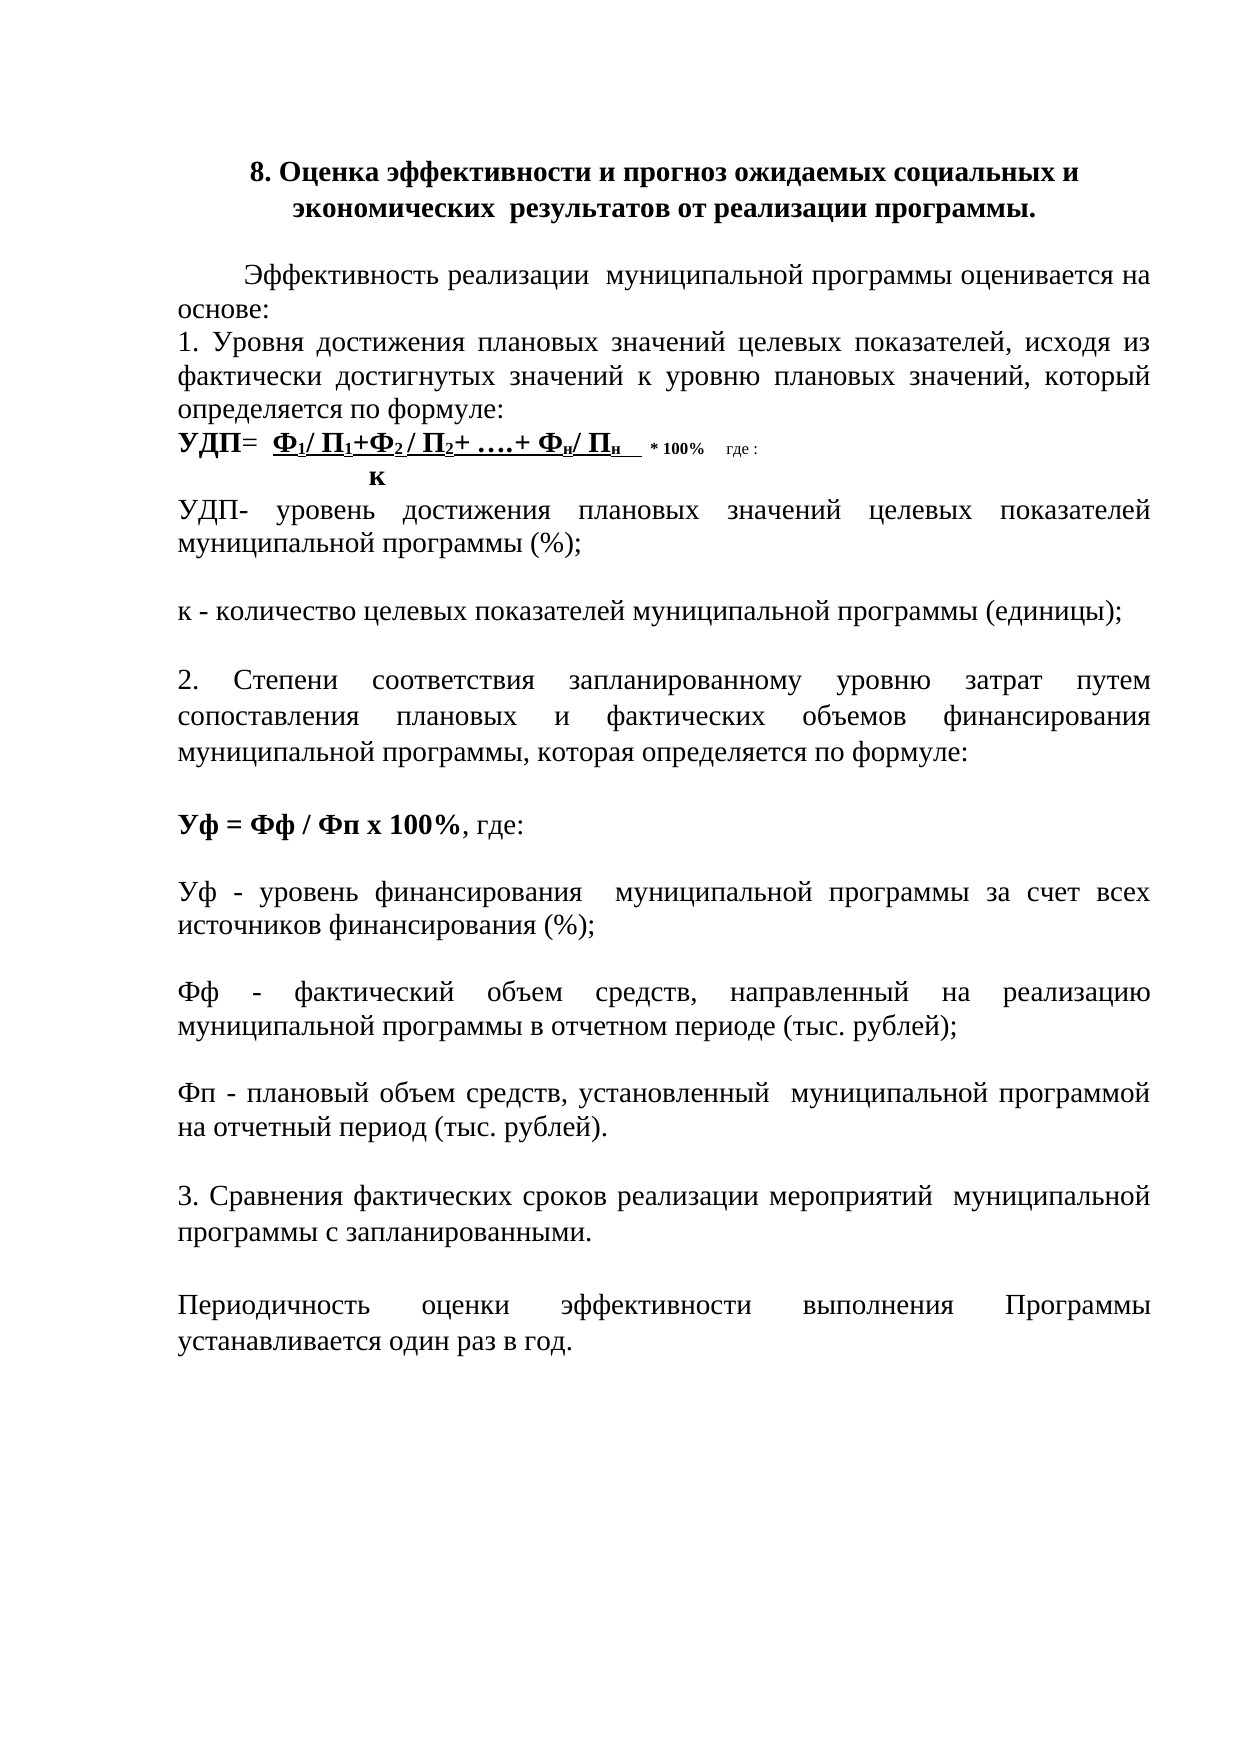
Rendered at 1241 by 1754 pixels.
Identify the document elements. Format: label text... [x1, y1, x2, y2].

text к УДП- уровень достижения плановых значений целевых показателей муниципальной программы (%); [177, 458, 1152, 559]
text Фп - плановый объем средств, установленный муниципальной программой на отчетный период (тыс. рублей). [177, 1042, 1152, 1142]
text Фф - фактический объем средств, направленный на реализацию муниципальной программы в отчетном периоде (тыс. рублей); [177, 941, 1152, 1042]
text 8. Оценка эффективности и прогноз ожидаемых социальных и [177, 154, 1152, 188]
text экономических результатов от реализации программы. [177, 190, 1152, 224]
text УДП= Ф1/ П1+Ф2 / П2+ ….+ Фн/ Пн * 100% где : [177, 425, 1152, 458]
text Эффективность реализации муниципальной программы оценивается на основе: [177, 257, 1152, 324]
text Уф = Фф / Фп x 100%, где: [177, 807, 1152, 840]
text Уф - уровень финансирования муниципальной программы за счет всех источников финансирования (%); [177, 840, 1152, 941]
text 3. Сравнения фактических сроков реализации мероприятий муниципальной программы с запланированными. [177, 1178, 1152, 1248]
text 2. Степени соответствия запланированному уровню затрат путем сопоставления плановых и фактических объемов финансирования муниципальной программы, которая определяется по формуле: [177, 662, 1152, 768]
text 1. Уровня достижения плановых значений целевых показателей, исходя из фактически достигнутых значений к уровню плановых значений, который определяется по формуле: [177, 324, 1152, 425]
text Периодичность оценки эффективности выполнения Программы устанавливается один раз в год. [177, 1287, 1152, 1357]
text к - количество целевых показателей муниципальной программы (единицы); [177, 559, 1152, 626]
